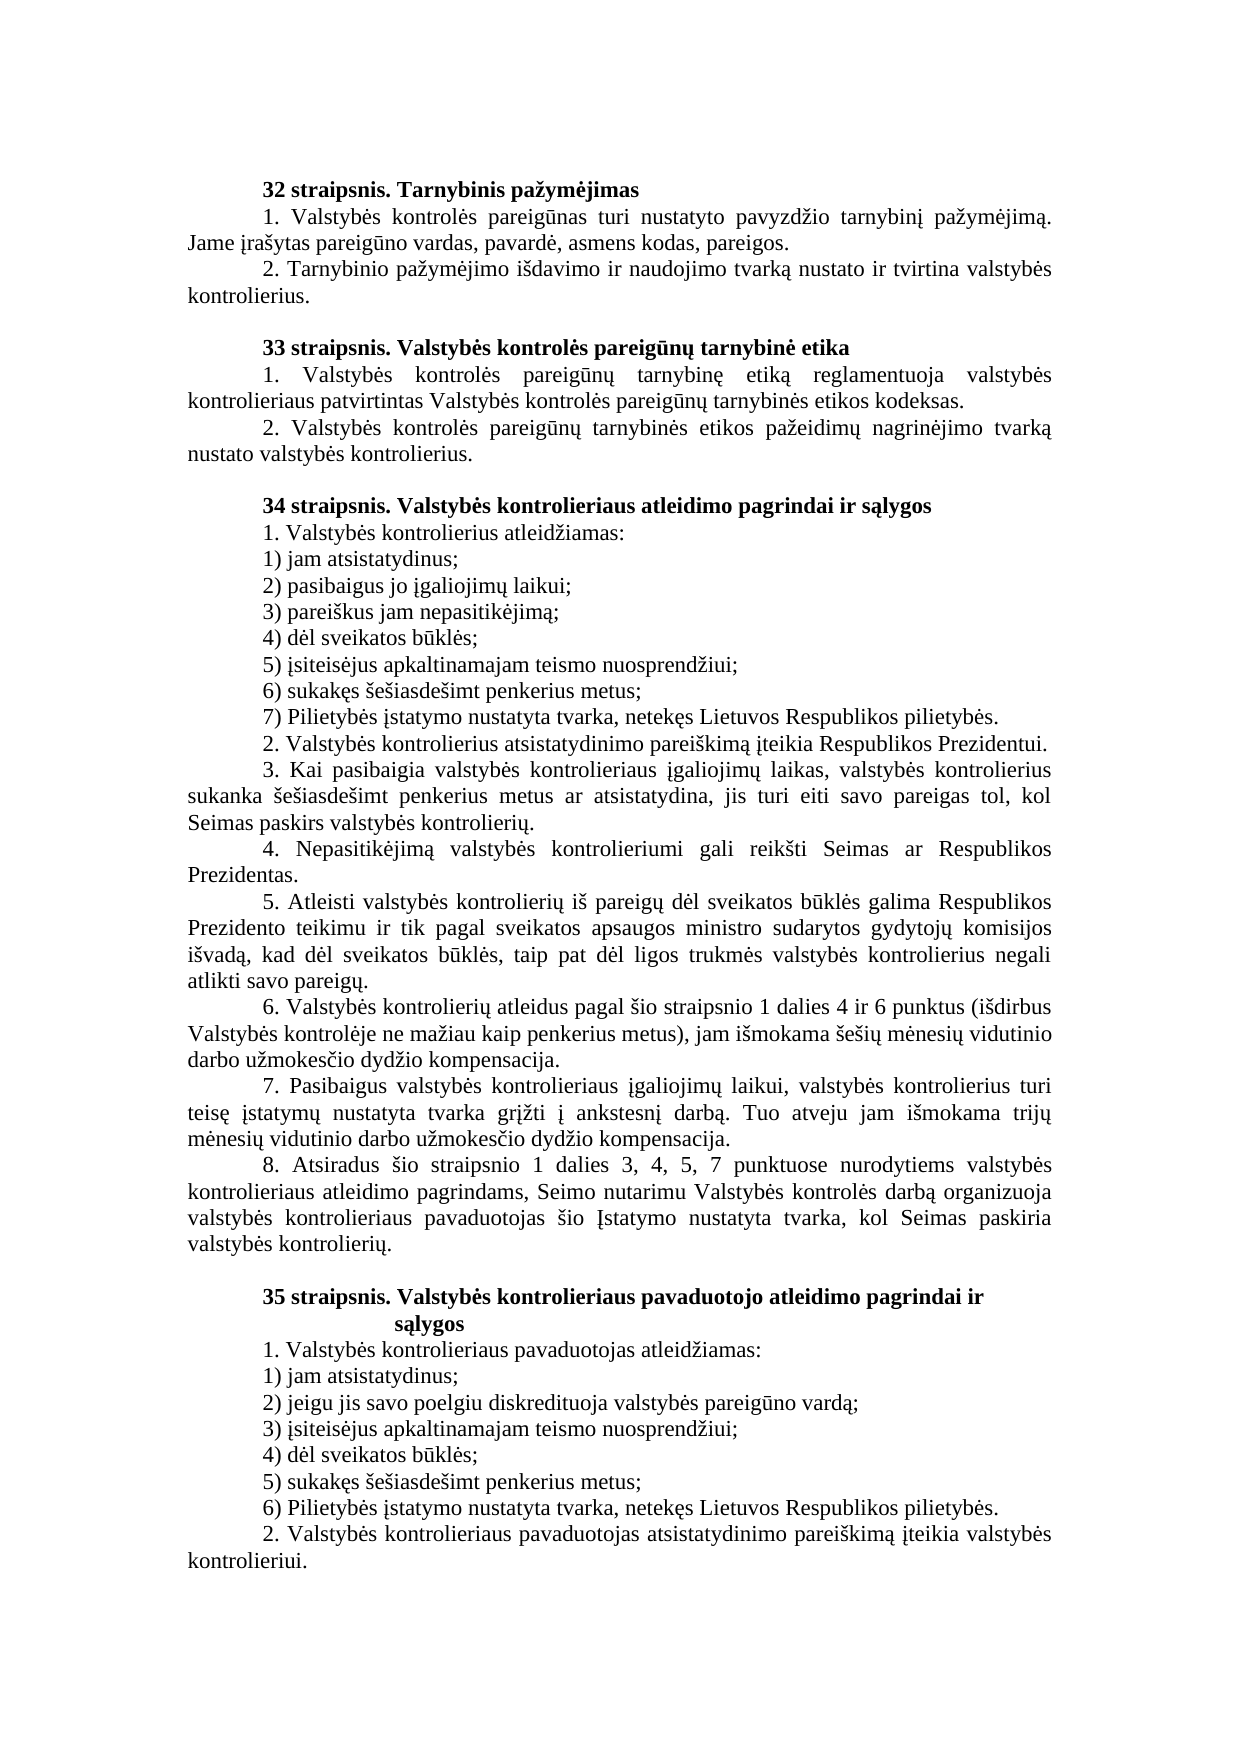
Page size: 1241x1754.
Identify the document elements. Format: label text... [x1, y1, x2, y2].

text 1) jam atsistatydinus; [187, 545, 1053, 572]
text 34 straipsnis. Valstybės kontrolieriaus atleidimo pagrindai ir sąlygos [187, 493, 1053, 519]
text 1. Valstybės kontrolės pareigūnas turi nustatyto pavyzdžio tarnybinį pažymėjimą. Jame įrašytas pareigūno vardas, pavardė, asmens kodas, pareigos. [187, 203, 1053, 255]
text 1. Valstybės kontrolierius atleidžiamas: [187, 519, 1053, 545]
text 2) jeigu jis savo poelgiu diskredituoja valstybės pareigūno vardą; [187, 1389, 1053, 1415]
text 4) dėl sveikatos būklės; [187, 624, 1053, 651]
text 5) įsiteisėjus apkaltinamajam teismo nuosprendžiui; [187, 651, 1053, 677]
text 1. Valstybės kontrolės pareigūnų tarnybinę etiką reglamentuoja valstybės kontrolieriaus patvirtintas Valstybės kontrolės pareigūnų tarnybinės etikos kodeksas. [187, 361, 1053, 413]
text 7) Pilietybės įstatymo nustatyta tvarka, netekęs Lietuvos Respublikos pilietybės. [187, 703, 1053, 730]
text sąlygos [394, 1309, 1053, 1336]
text 2. Valstybės kontrolės pareigūnų tarnybinės etikos pažeidimų nagrinėjimo tvarką nustato valstybės kontrolierius. [187, 413, 1053, 466]
text 5. Atleisti valstybės kontrolierių iš pareigų dėl sveikatos būklės galima Respublikos Prezidento teikimu ir tik pagal sveikatos apsaugos ministro sudarytos gydytojų komisijos išvadą, kad dėl sveikatos būklės, taip pat dėl ligos trukmės valstybės kontrolierius negali atlikti savo pareigų. [187, 888, 1053, 993]
text 3) pareiškus jam nepasitikėjimą; [187, 598, 1053, 624]
text 3) įsiteisėjus apkaltinamajam teismo nuosprendžiui; [187, 1415, 1053, 1441]
text 7. Pasibaigus valstybės kontrolieriaus įgaliojimų laikui, valstybės kontrolierius turi teisę įstatymų nustatyta tvarka grįžti į ankstesnį darbą. Tuo atveju jam išmokama trijų mėnesių vidutinio darbo užmokesčio dydžio kompensacija. [187, 1072, 1053, 1151]
text 4) dėl sveikatos būklės; [187, 1441, 1053, 1468]
text 32 straipsnis. Tarnybinis pažymėjimas [187, 176, 1053, 203]
text 8. Atsiradus šio straipsnio 1 dalies 3, 4, 5, 7 punktuose nurodytiems valstybės kontrolieriaus atleidimo pagrindams, Seimo nutarimu Valstybės kontrolės darbą organizuoja valstybės kontrolieriaus pavaduotojas šio Įstatymo nustatyta tvarka, kol Seimas paskiria valstybės kontrolierių. [187, 1151, 1053, 1257]
text 2. Tarnybinio pažymėjimo išdavimo ir naudojimo tvarką nustato ir tvirtina valstybės kontrolierius. [187, 255, 1053, 308]
text 6. Valstybės kontrolierių atleidus pagal šio straipsnio 1 dalies 4 ir 6 punktus (išdirbus Valstybės kontrolėje ne mažiau kaip penkerius metus), jam išmokama šešių mėnesių vidutinio darbo užmokesčio dydžio kompensacija. [187, 993, 1053, 1072]
text 3. Kai pasibaigia valstybės kontrolieriaus įgaliojimų laikas, valstybės kontrolierius sukanka šešiasdešimt penkerius metus ar atsistatydina, jis turi eiti savo pareigas tol, kol Seimas paskirs valstybės kontrolierių. [187, 756, 1053, 835]
text 5) sukakęs šešiasdešimt penkerius metus; [187, 1468, 1053, 1494]
text 35 straipsnis. Valstybės kontrolieriaus pavaduotojo atleidimo pagrindai ir [262, 1283, 1053, 1309]
text 2) pasibaigus jo įgaliojimų laikui; [187, 572, 1053, 598]
text 4. Nepasitikėjimą valstybės kontrolieriumi gali reikšti Seimas ar Respublikos Prezidentas. [187, 835, 1053, 888]
text 6) sukakęs šešiasdešimt penkerius metus; [187, 677, 1053, 703]
text 2. Valstybės kontrolierius atsistatydinimo pareiškimą įteikia Respublikos Prezidentui. [187, 730, 1053, 756]
text 1. Valstybės kontrolieriaus pavaduotojas atleidžiamas: [187, 1336, 1053, 1362]
text 1) jam atsistatydinus; [187, 1362, 1053, 1389]
text 2. Valstybės kontrolieriaus pavaduotojas atsistatydinimo pareiškimą įteikia valstybės kontrolieriui. [187, 1520, 1053, 1573]
text 6) Pilietybės įstatymo nustatyta tvarka, netekęs Lietuvos Respublikos pilietybės. [187, 1494, 1053, 1520]
text 33 straipsnis. Valstybės kontrolės pareigūnų tarnybinė etika [187, 334, 1053, 361]
